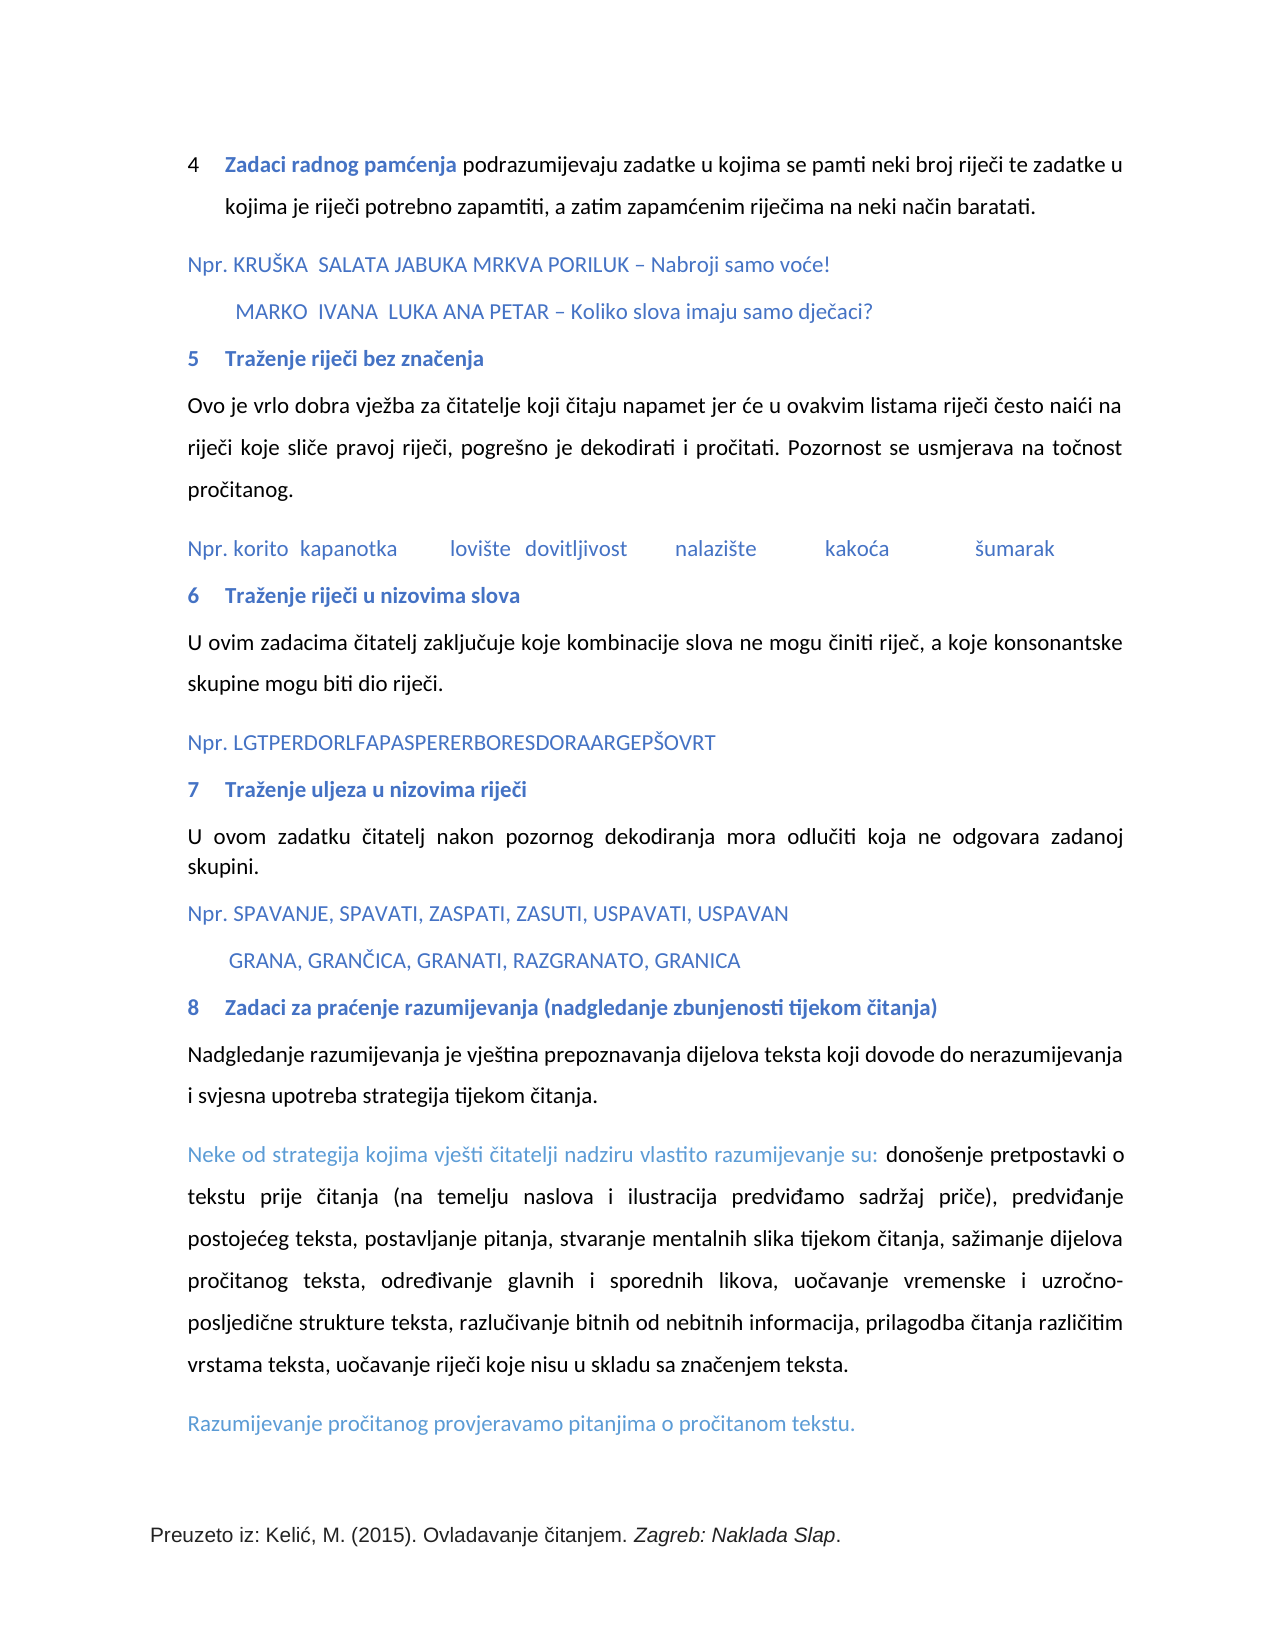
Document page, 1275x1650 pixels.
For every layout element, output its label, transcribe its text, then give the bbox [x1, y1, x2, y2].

list Zadaci radnog pamćenja podrazumijevaju zadatke u kojima se pamti neki broj riječi te zadatke u kojima je riječi potrebno zapamtiti, a zatim zapamćenim riječima na neki način baratati. [187, 150, 1125, 220]
list Traženje riječi u nizovima slova [187, 581, 1125, 609]
text Npr. SPAVANJE, SPAVATI, ZASPATI, ZASUTI, USPAVATI, USPAVAN [187, 899, 1125, 927]
text Npr. korito kapanotka lovište dovitljivost nalazište kakoća šumarak [187, 534, 1125, 562]
text GRANA, GRANČICA, GRANATI, RAZGRANATO, GRANICA [187, 946, 1125, 974]
text Neke od strategija kojima vješti čitatelji nadziru vlastito razumijevanje su: donošenje pretpostavki o tekstu prije čitanja (na temelju naslova i ilustracija predviđamo sadržaj priče), predviđanje postojećeg teksta, postavljanje pitanja, stvaranje mentalnih slika tijekom čitanja, sažimanje dijelova pročitanog teksta, određivanje glavnih i sporednih likova, uočavanje vremenske i uzročno-posljedične strukture teksta, razlučivanje bitnih od nebitnih informacija, prilagodba čitanja različitim vrstama teksta, uočavanje riječi koje nisu u skladu sa značenjem teksta. [187, 1140, 1125, 1378]
text Npr. KRUŠKA SALATA JABUKA MRKVA PORILUK – Nabroji samo voće! [187, 251, 1125, 279]
list Traženje riječi bez značenja [187, 344, 1125, 372]
text U ovim zadacima čitatelj zaključuje koje kombinacije slova ne mogu činiti riječ, a koje konsonantske skupine mogu biti dio riječi. [187, 628, 1125, 698]
text Npr. LGTPERDORLFAPASPERERBORESDORAARGEPŠOVRT [187, 728, 1125, 756]
text Razumijevanje pročitanog provjeravamo pitanjima o pročitanom tekstu. [187, 1409, 1125, 1437]
list Zadaci za praćenje razumijevanja (nadgledanje zbunjenosti tijekom čitanja) [187, 993, 1125, 1021]
text U ovom zadatku čitatelj nakon pozornog dekodiranja mora odlučiti koja ne odgovara zadanoj skupini. [187, 822, 1125, 880]
text MARKO IVANA LUKA ANA PETAR – Koliko slova imaju samo dječaci? [187, 297, 1125, 326]
text Ovo je vrlo dobra vježba za čitatelje koji čitaju napamet jer će u ovakvim listama riječi često naići na riječi koje sliče pravoj riječi, pogrešno je dekodirati i pročitati. Pozornost se usmjerava na točnost pročitanog. [187, 391, 1125, 503]
list Traženje uljeza u nizovima riječi [187, 775, 1125, 803]
text Nadgledanje razumijevanja je vještina prepoznavanja dijelova teksta koji dovode do nerazumijevanja i svjesna upotreba strategija tijekom čitanja. [187, 1040, 1125, 1110]
